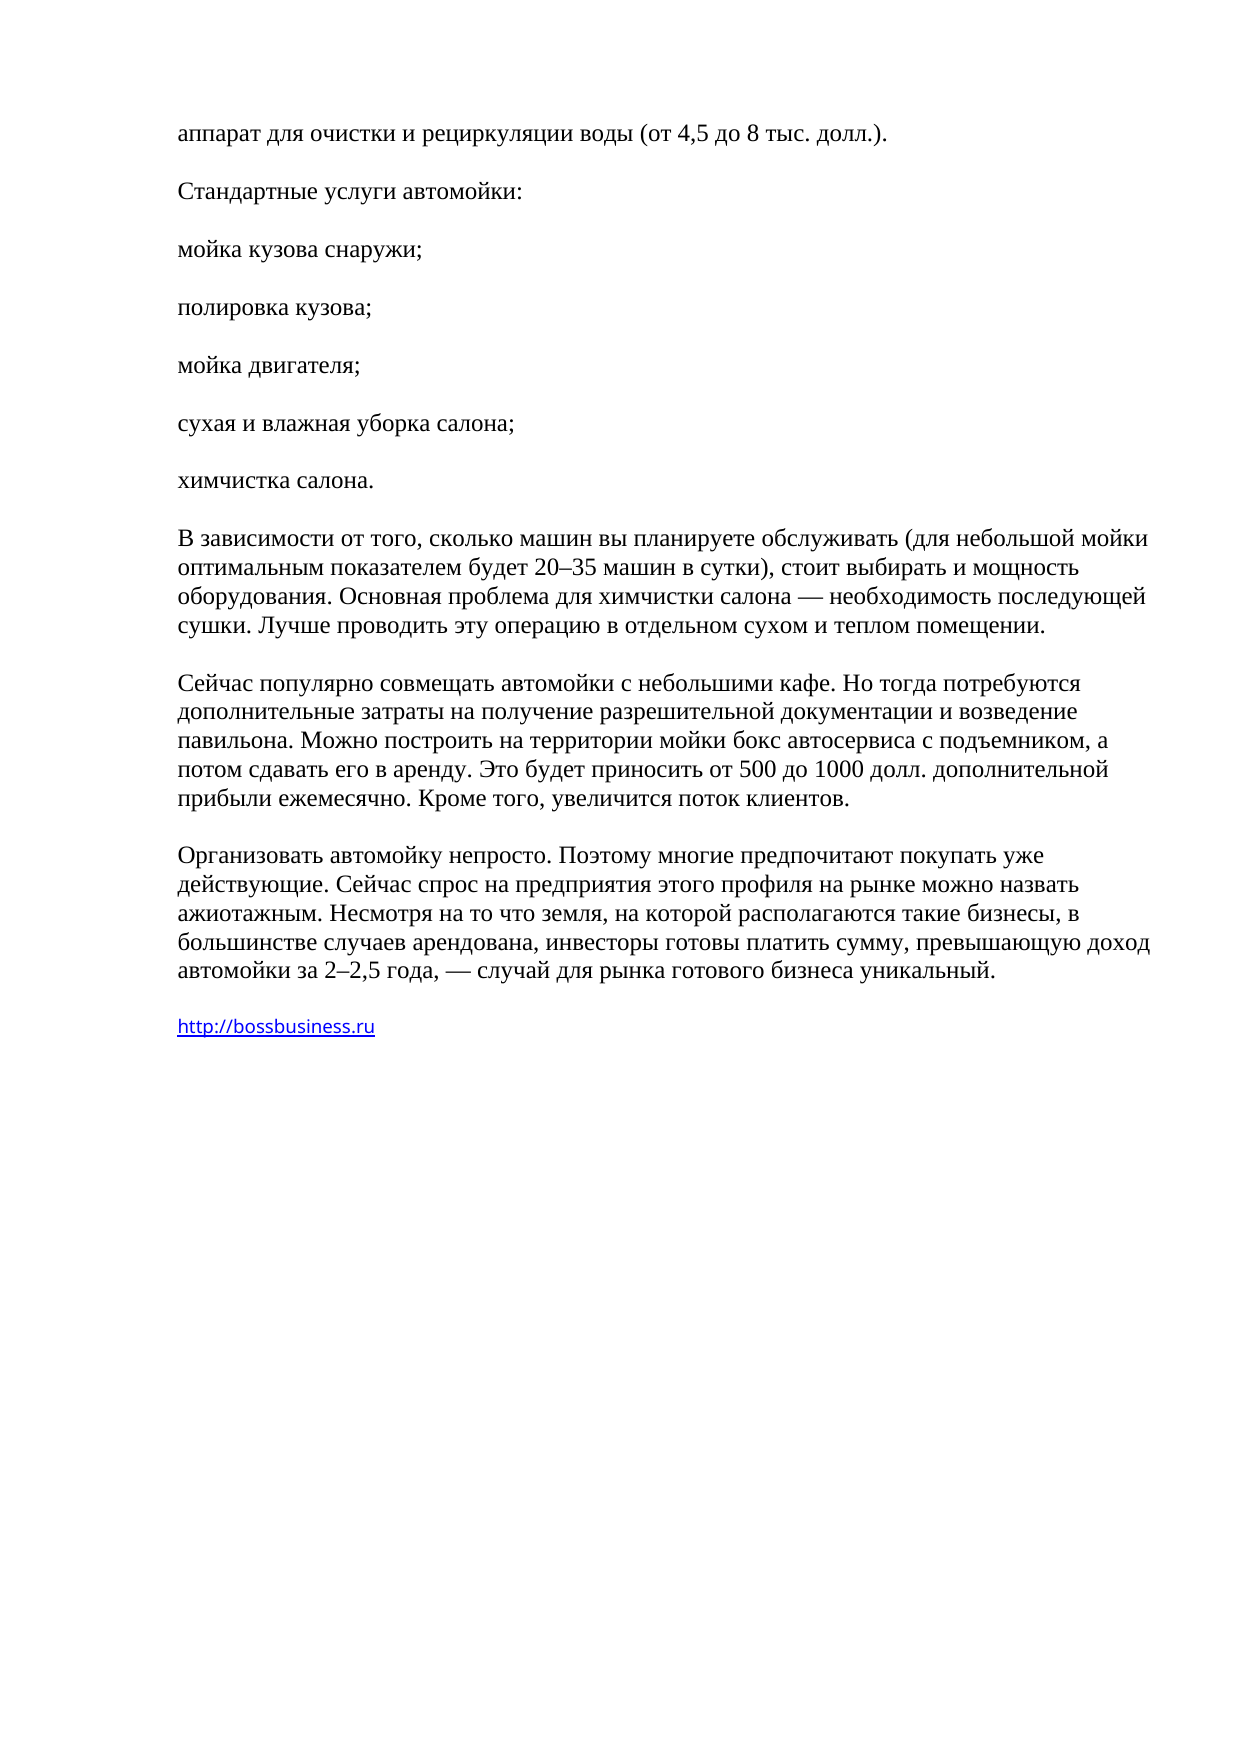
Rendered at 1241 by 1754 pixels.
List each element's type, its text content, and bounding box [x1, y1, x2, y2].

text полировка кузова; [177, 292, 1152, 321]
text мойка двигателя; [177, 350, 1152, 378]
text cухая и влажная уборка салона; [177, 408, 1152, 436]
text Стандартные услуги автомойки: [177, 176, 1152, 205]
text мойка кузова снаружи; [177, 234, 1152, 263]
text http://bossbusiness.ru [177, 1013, 1152, 1039]
text химчистка салона. [177, 466, 1152, 494]
text Сейчас популярно совмещать автомойки с небольшими кафе. Но тогда потребуются дополнительные затраты на получение разрешительной документации и возведение павильона. Можно построить на территории мойки бокс автосервиса с подъемником, а потом сдавать его в аренду. Это будет приносить от 500 до 1000 долл. дополнительной прибыли ежемесячно. Кроме того, увеличится поток клиентов. [177, 668, 1152, 811]
text В зависимости от того, сколько машин вы планируете обслуживать (для небольшой мойки оптимальным показателем будет 20–35 машин в сутки), стоит выбирать и мощность оборудования. Основная проблема для химчистки салона — необходимость последующей сушки. Лучше проводить эту операцию в отдельном сухом и теплом помещении. [177, 523, 1152, 638]
text аппарат для очистки и рециркуляции воды (от 4,5 до 8 тыс. долл.). [177, 118, 1152, 147]
text Организовать автомойку непросто. Поэтому многие предпочитают покупать уже действующие. Сейчас спрос на предприятия этого профиля на рынке можно назвать ажиотажным. Несмотря на то что земля, на которой располагаются такие бизнесы, в большинстве случаев арендована, инвесторы готовы платить сумму, превышающую доход автомойки за 2–2,5 года, — случай для рынка готового бизнеса уникальный. [177, 841, 1152, 984]
